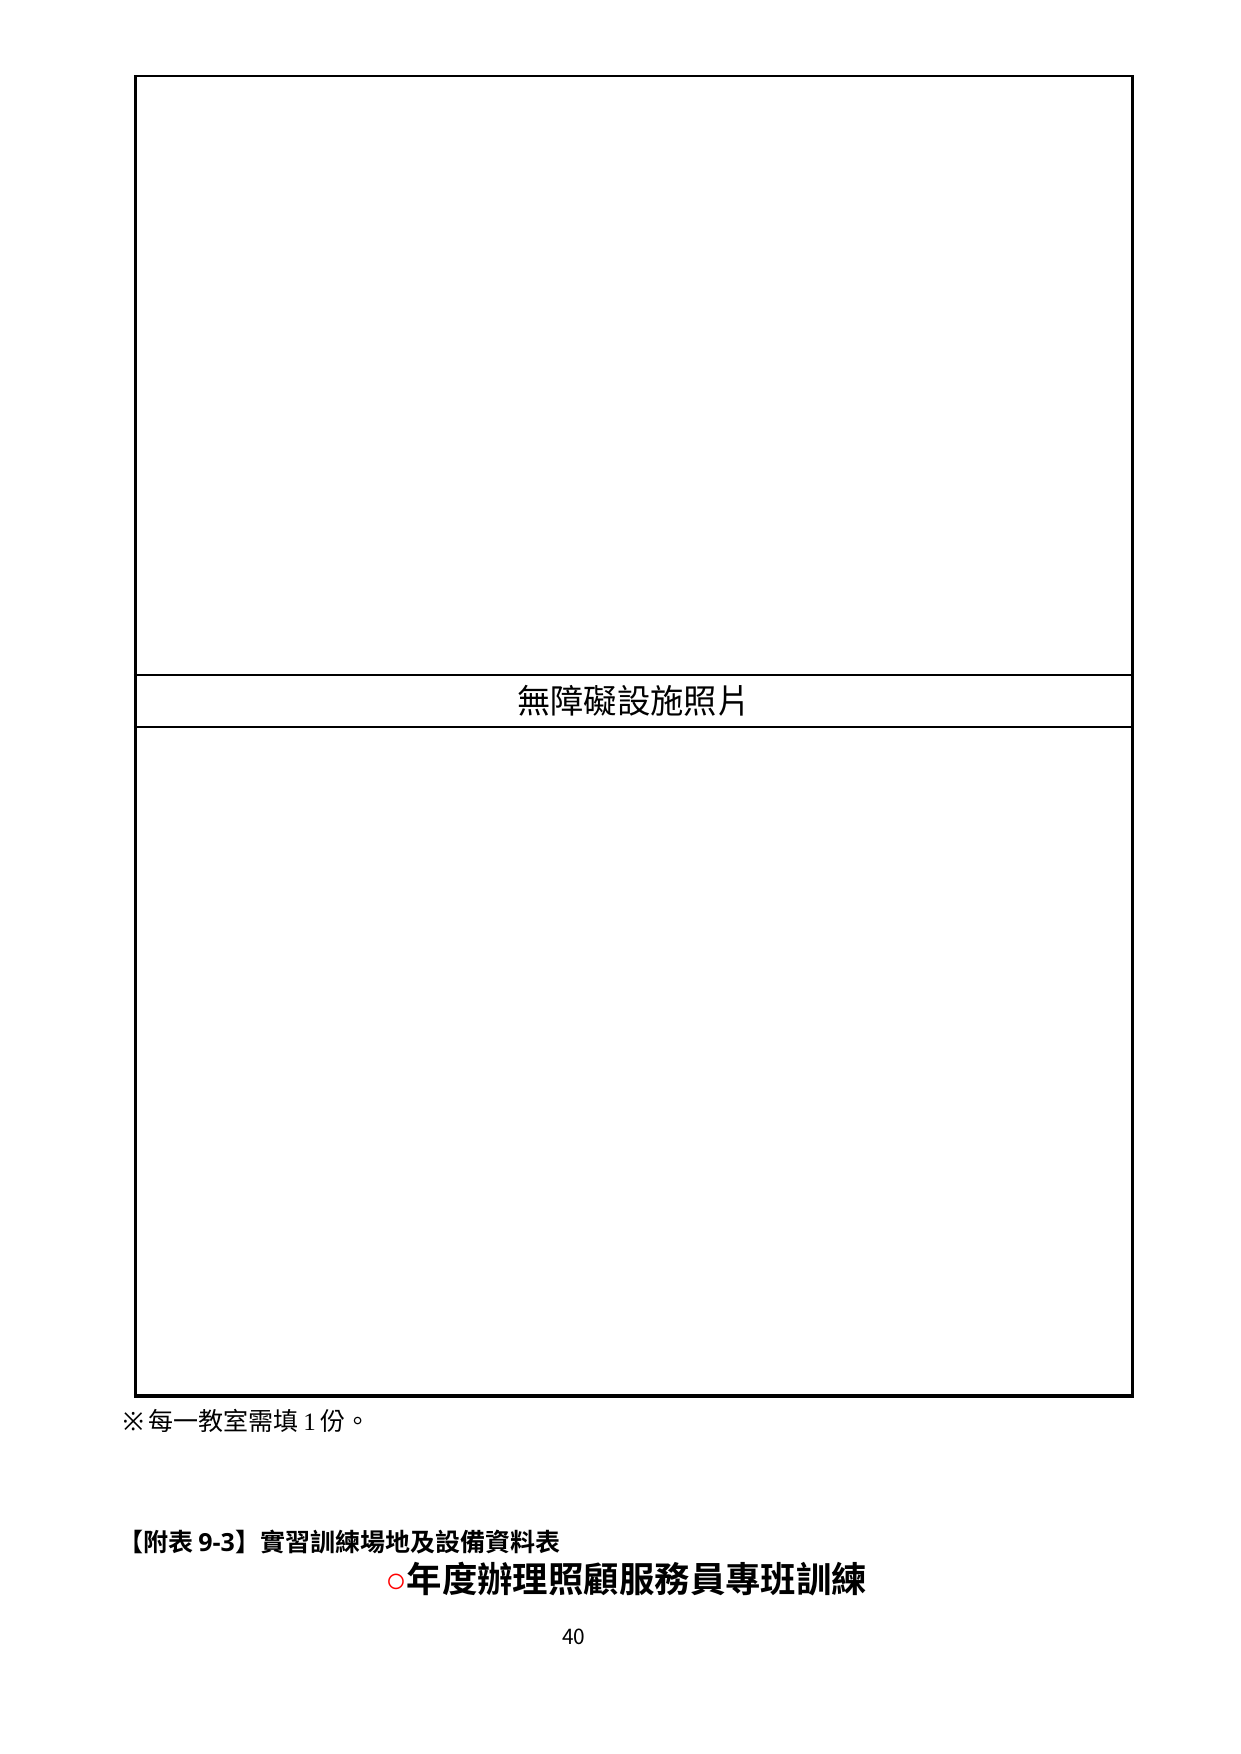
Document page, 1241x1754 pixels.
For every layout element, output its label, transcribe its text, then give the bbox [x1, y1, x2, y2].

text ○年度辦理照顧服務員專班訓練 [118, 1559, 1134, 1600]
table_cell [137, 77, 1131, 674]
table_cell [137, 728, 1131, 1394]
table_cell 無障礙設施照片 [137, 676, 1131, 726]
text ※每一教室需填1份。 [118, 1397, 1134, 1439]
text 【附表9-3】實習訓練場地及設備資料表 [118, 1522, 1134, 1559]
